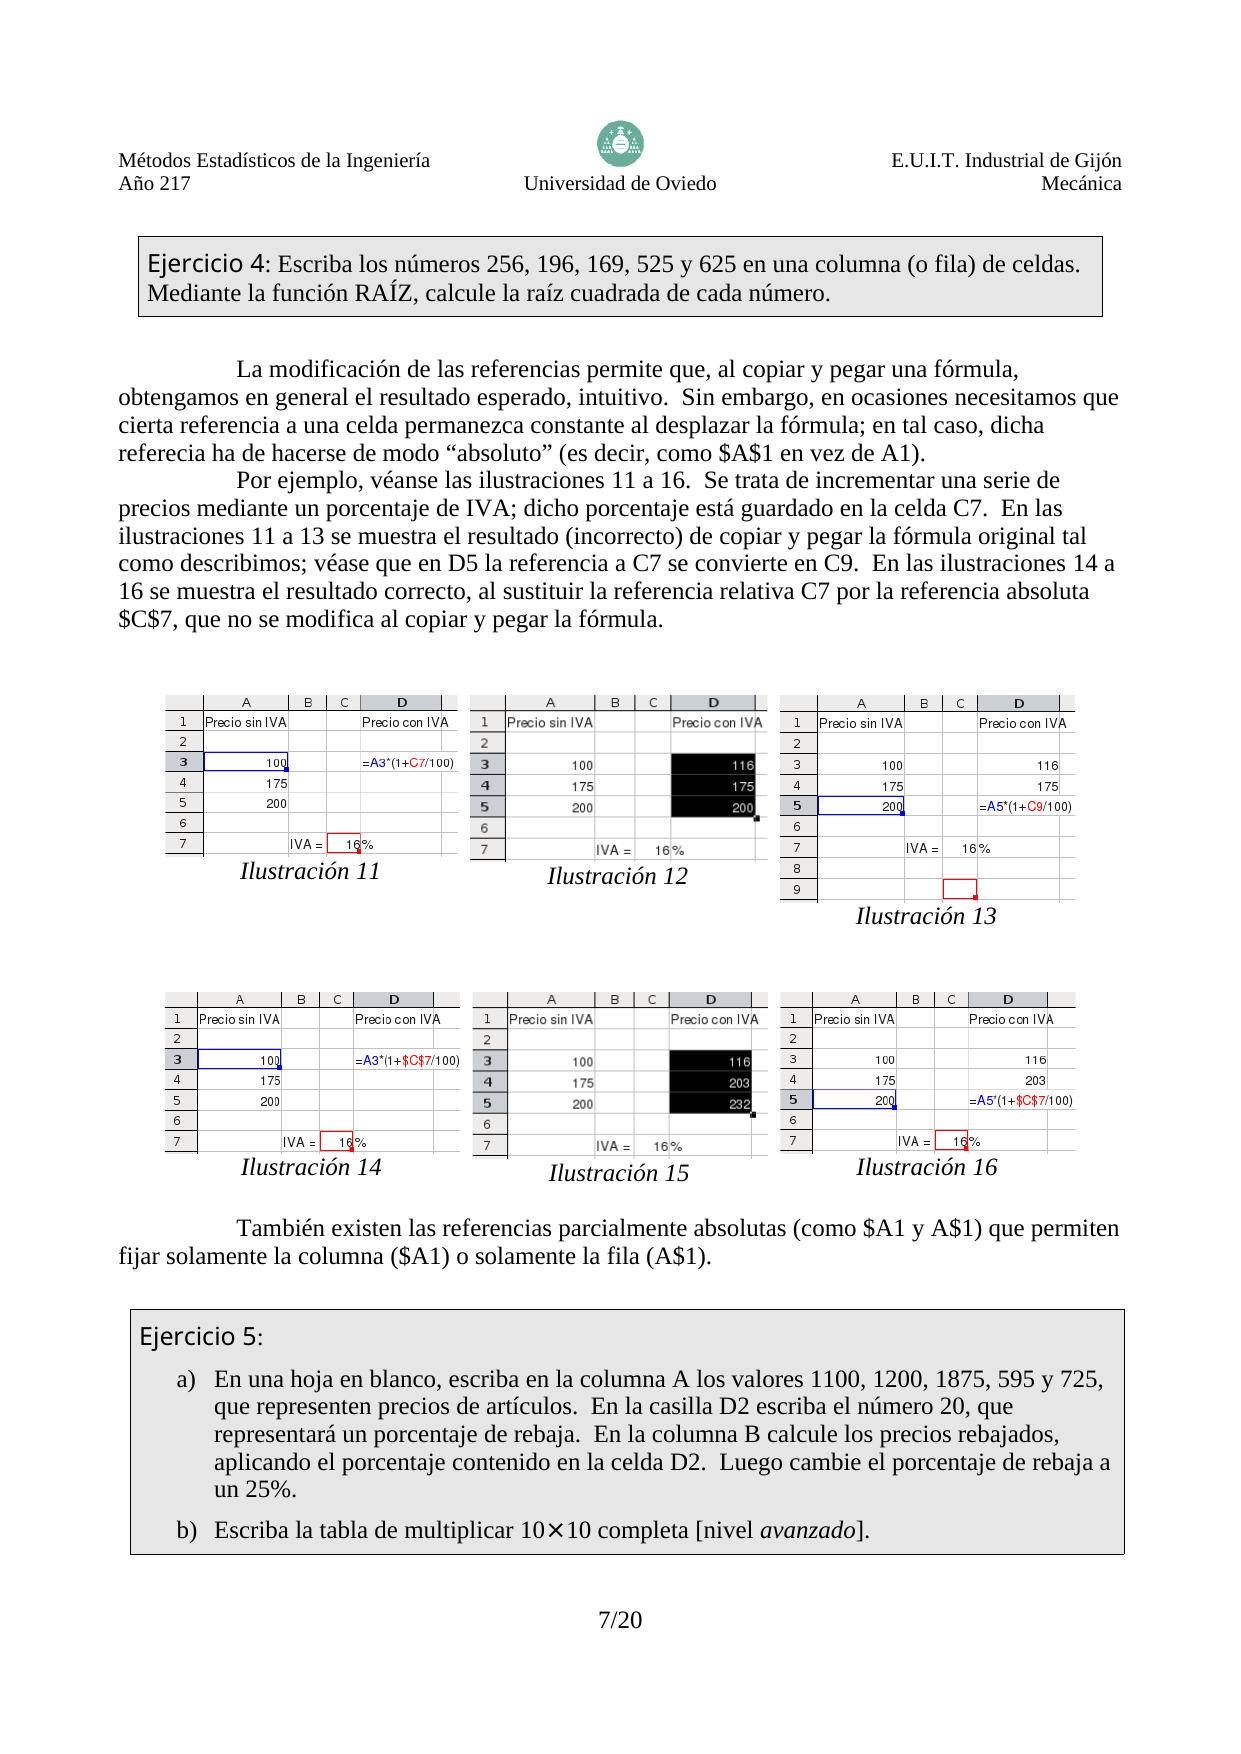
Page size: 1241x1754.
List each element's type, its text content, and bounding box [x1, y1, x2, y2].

text También existen las referencias parcialmente absolutas (como $A1 y A$1) que permiten fijar solamente la columna ($A1) o solamente la fila (A$1). [118, 1214, 1122, 1269]
picture [472, 992, 768, 1159]
picture [779, 695, 1075, 903]
picture [165, 695, 458, 857]
picture [164, 992, 460, 1154]
text Ilustración 11 [165, 857, 457, 885]
text Ilustración 16 [780, 1154, 1076, 1181]
text La modificación de las referencias permite que, al copiar y pegar una fórmula, obtengamos en general el resultado esperado, intuitivo. Sin embargo, en ocasiones necesitamos que cierta referencia a una celda permanezca constante al desplazar la fórmula; en tal caso, dicha referecia ha de hacerse de modo “absoluto” (es decir, como $A$1 en vez de A1). [118, 356, 1122, 466]
text Ilustración 12 [470, 862, 767, 889]
picture [780, 992, 1076, 1154]
picture [595, 118, 645, 168]
picture [470, 695, 768, 862]
list En una hoja en blanco, escriba en la columna A los valores 1100, 1200, 1875, 595 y 725, que representen precios de artículos. En la casilla D2 escriba el número 20, que representará un porcentaje de rebaja. En la columna B calcule los precios rebajados, aplicando el porcentaje contenido en la celda D2. Luego cambie el porcentaje de rebaja a un 25%. [176, 1365, 1115, 1503]
text Ilustración 14 [164, 1154, 460, 1181]
list Escriba la tabla de multiplicar 10⨯10 completa [nivel avanzado]. [176, 1516, 1115, 1545]
text Ejercicio 4: Escriba los números 256, 196, 169, 525 y 625 en una columna (o fila) de celdas. Mediante la función RAÍZ, calcule la raíz cuadrada de cada número. [147, 245, 1093, 307]
text Ilustración 13 [779, 903, 1075, 930]
text Ejercicio 5: [139, 1318, 1115, 1352]
text Ilustración 15 [472, 1159, 768, 1186]
text Por ejemplo, véanse las ilustraciones 11 a 16. Se trata de incrementar una serie de precios mediante un porcentaje de IVA; dicho porcentaje está guardado en la celda C7. En las ilustraciones 11 a 13 se muestra el resultado (incorrecto) de copiar y pegar la fórmula original tal como describimos; véase que en D5 la referencia a C7 se convierte en C9. En las ilustraciones 14 a 16 se muestra el resultado correcto, al sustituir la referencia relativa C7 por la referencia absoluta $C$7, que no se modifica al copiar y pegar la fórmula. [118, 466, 1122, 633]
